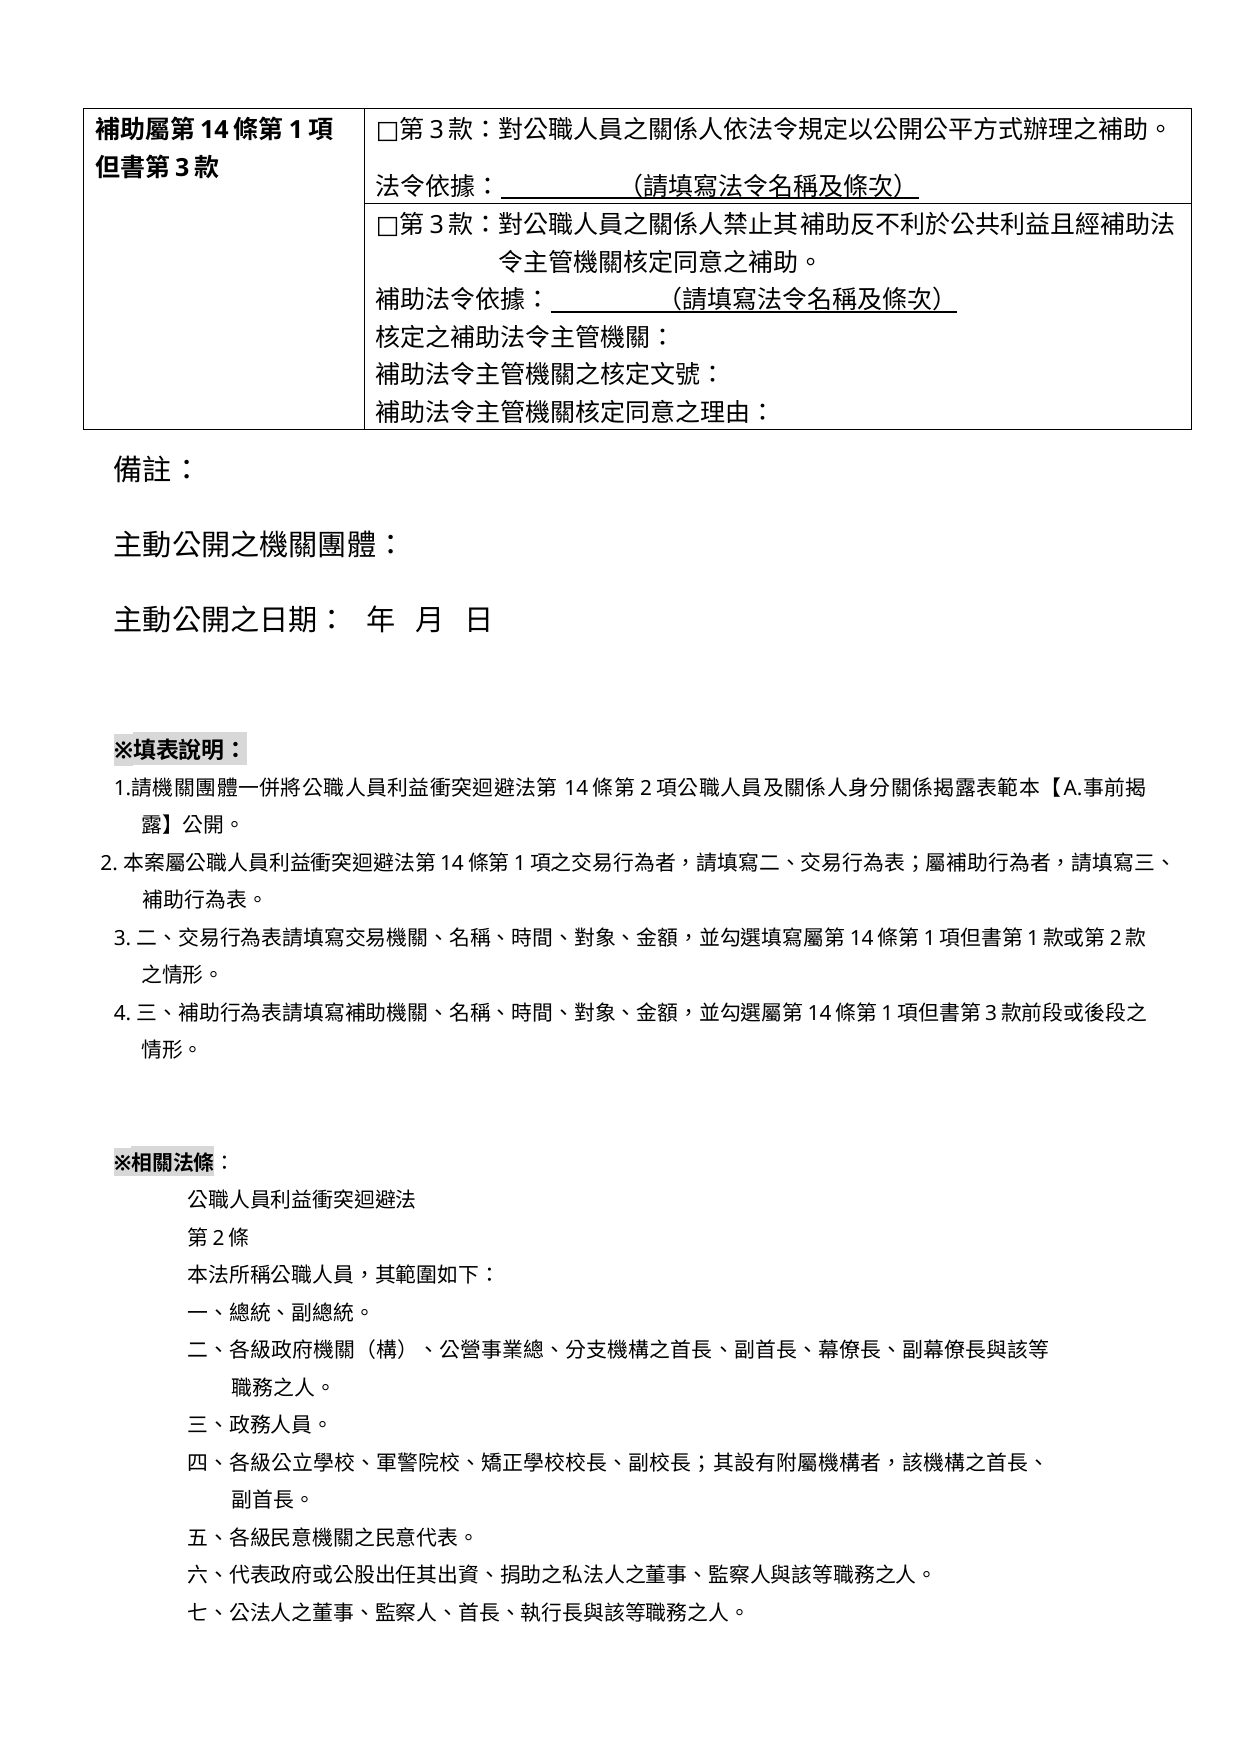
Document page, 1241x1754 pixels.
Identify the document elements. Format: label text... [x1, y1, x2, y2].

text 1.請機關團體一併將公職人員利益衝突迴避法第14條第2項公職人員及關係人身分關係揭露表範本【A.事前揭露】公開。 [113, 768, 1147, 843]
table_cell □第3款：對公職人員之關係人依法令規定以公開公平方式辦理之補助。 法令依據： （請填寫法令名稱及條次） [365, 109, 1191, 203]
table_cell 補助屬第14條第1項但書第3款 [84, 109, 364, 429]
text 二、各級政府機關（構）、公營事業總、分支機構之首長、副首長、幕僚長、副幕僚長與該等職務之人。 [187, 1330, 1053, 1405]
text 第2條 [187, 1218, 1053, 1255]
text 五、各級民意機關之民意代表。 [187, 1518, 1053, 1555]
text 七、公法人之董事、監察人、首長、執行長與該等職務之人。 [187, 1593, 1053, 1630]
text 2. 本案屬公職人員利益衝突迴避法第14條第1項之交易行為者，請填寫二、交易行為表；屬補助行為者，請填寫三、補助行為表。 [84, 843, 1162, 918]
text 3. 二、交易行為表請填寫交易機關、名稱、時間、對象、金額，並勾選填寫屬第14條第1項但書第1款或第2款之情形。 [113, 918, 1147, 993]
text 一、總統、副總統。 [187, 1293, 1053, 1330]
text 4. 三、補助行為表請填寫補助機關、名稱、時間、對象、金額，並勾選屬第14條第1項但書第3款前段或後段之情形。 [113, 993, 1147, 1068]
text 主動公開之日期： 年 月 日 [113, 580, 1147, 655]
text ※相關法條： [113, 1143, 1147, 1180]
table_cell □第3款：對公職人員之關係人禁止其補助反不利於公共利益且經補助法令主管機關核定同意之補助。 補助法令依據： （請填寫法令名稱及條次） 核定之補助法令主管機關： 補助法令主管機關之核定文號： 補助法令主管機關核定同意之理由： [365, 204, 1191, 429]
text 三、政務人員。 [187, 1405, 1053, 1443]
text 公職人員利益衝突迴避法 [187, 1180, 1053, 1218]
text 本法所稱公職人員，其範圍如下： [187, 1255, 1053, 1293]
text 四、各級公立學校、軍警院校、矯正學校校長、副校長；其設有附屬機構者，該機構之首長、副首長。 [187, 1443, 1053, 1518]
text ※填表說明： [113, 730, 1147, 768]
text 備註： [113, 430, 1147, 505]
text 主動公開之機關團體： [113, 505, 1147, 580]
text 六、代表政府或公股出任其出資、捐助之私法人之董事、監察人與該等職務之人。 [187, 1555, 1053, 1593]
